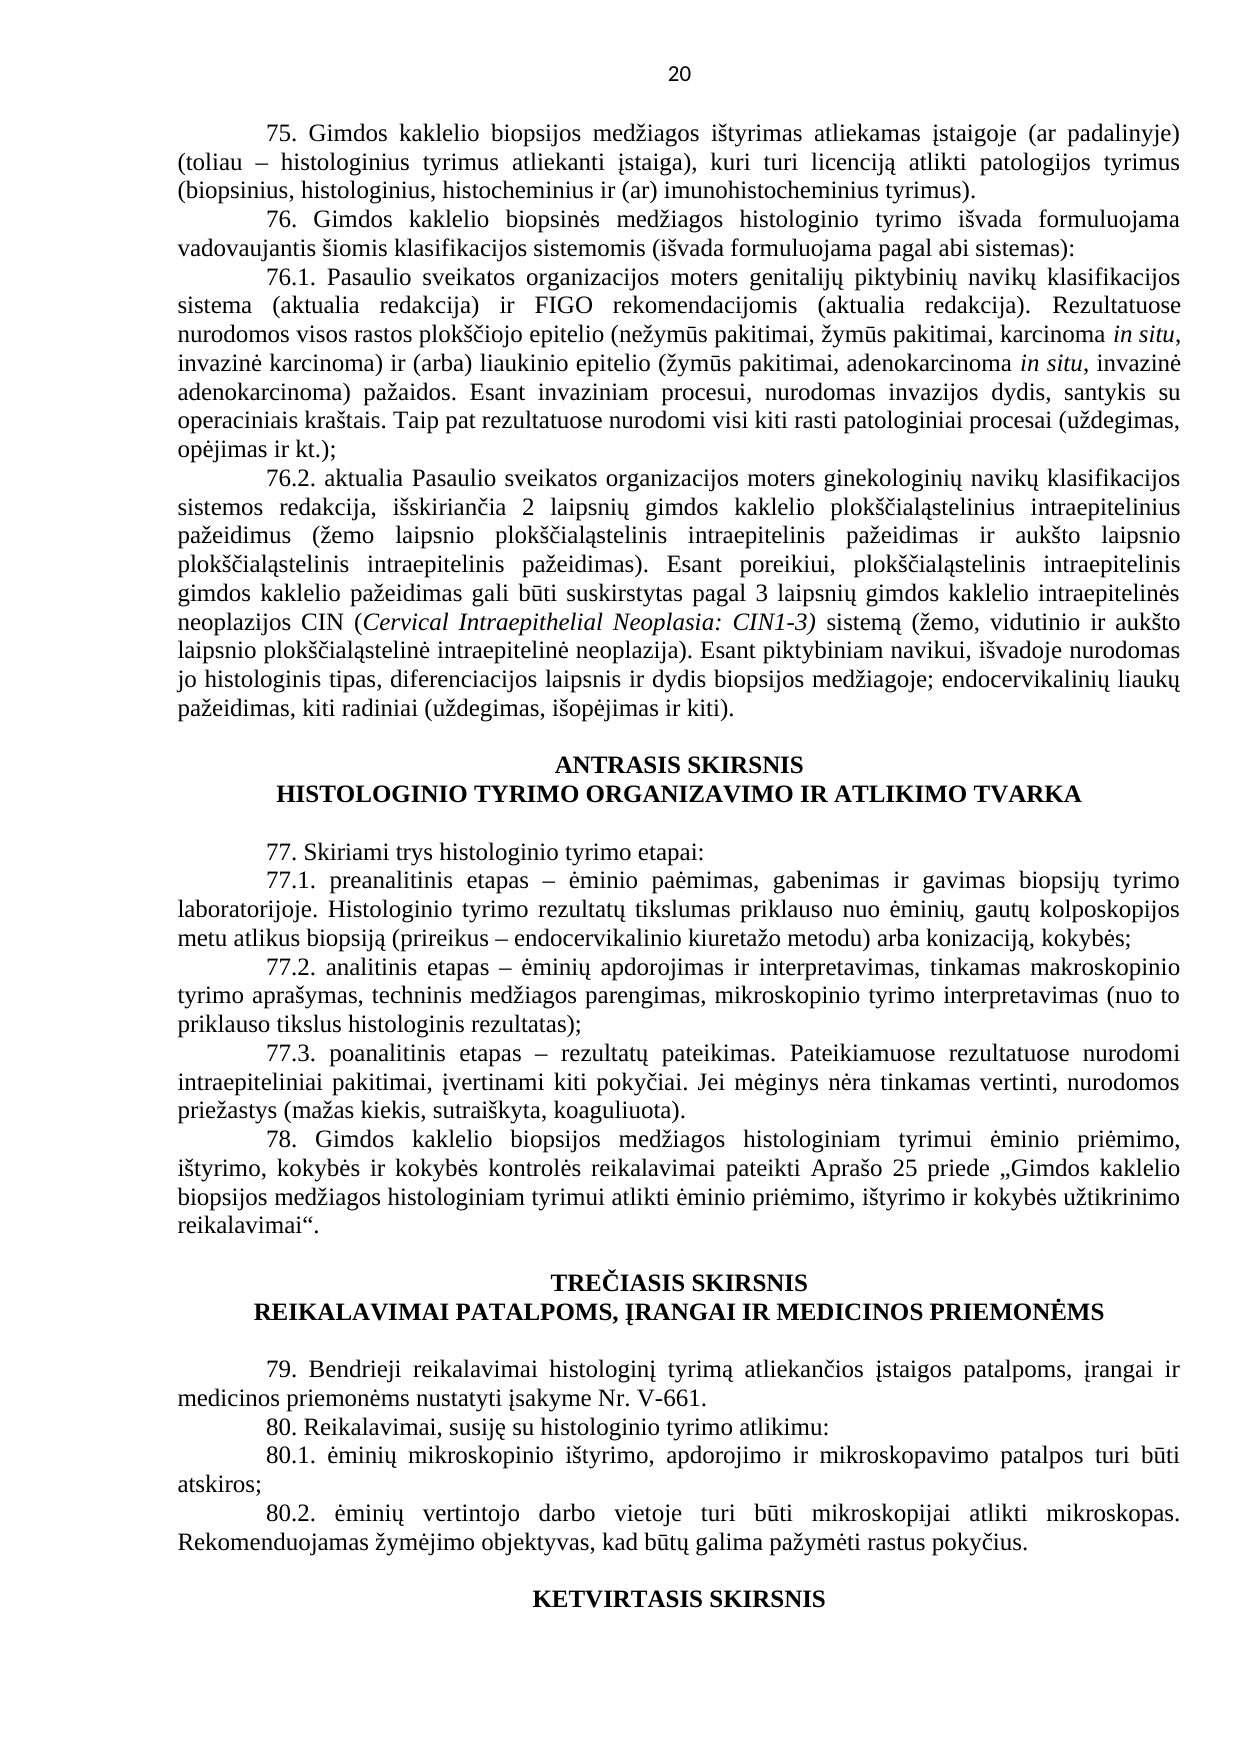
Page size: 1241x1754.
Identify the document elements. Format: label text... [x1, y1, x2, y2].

text KETVIRTASIS SKIRSNIS [177, 1584, 1181, 1613]
text TREČIASIS SKIRSNIS [177, 1268, 1181, 1297]
text 77. Skiriami trys histologinio tyrimo etapai: [177, 837, 1181, 866]
text 79. Bendrieji reikalavimai histologinį tyrimą atliekančios įstaigos patalpoms, įrangai ir medicinos priemonėms nustatyti įsakyme Nr. V-661. [177, 1354, 1181, 1412]
text 80.1. ėminių mikroskopinio ištyrimo, apdorojimo ir mikroskopavimo patalpos turi būti atskiros; [177, 1441, 1181, 1498]
text REIKALAVIMAI PATALPOMS, ĮRANGAI IR MEDICINOS PRIEMONĖMS [177, 1297, 1181, 1326]
text 80.2. ėminių vertintojo darbo vietoje turi būti mikroskopijai atlikti mikroskopas. Rekomenduojamas žymėjimo objektyvas, kad būtų galima pažymėti rastus pokyčius. [177, 1498, 1181, 1556]
text 77.2. analitinis etapas – ėminių apdorojimas ir interpretavimas, tinkamas makroskopinio tyrimo aprašymas, techninis medžiagos parengimas, mikroskopinio tyrimo interpretavimas (nuo to priklauso tikslus histologinis rezultatas); [177, 952, 1181, 1038]
text 76.2. aktualia Pasaulio sveikatos organizacijos moters ginekologinių navikų klasifikacijos sistemos redakcija, išskiriančia 2 laipsnių gimdos kaklelio plokščialąstelinius intraepitelinius pažeidimus (žemo laipsnio plokščialąstelinis intraepitelinis pažeidimas ir aukšto laipsnio plokščialąstelinis intraepitelinis pažeidimas). Esant poreikiui, plokščialąstelinis intraepitelinis gimdos kaklelio pažeidimas gali būti suskirstytas pagal 3 laipsnių gimdos kaklelio intraepitelinės neoplazijos CIN (Cervical Intraepithelial Neoplasia: CIN1-3) sistemą (žemo, vidutinio ir aukšto laipsnio plokščialąstelinė intraepitelinė neoplazija). Esant piktybiniam navikui, išvadoje nurodomas jo histologinis tipas, diferenciacijos laipsnis ir dydis biopsijos medžiagoje; endocervikalinių liaukų pažeidimas, kiti radiniai (uždegimas, išopėjimas ir kiti). [177, 463, 1181, 722]
text 77.1. preanalitinis etapas – ėminio paėmimas, gabenimas ir gavimas biopsijų tyrimo laboratorijoje. Histologinio tyrimo rezultatų tikslumas priklauso nuo ėminių, gautų kolposkopijos metu atlikus biopsiją (prireikus – endocervikalinio kiuretažo metodu) arba konizaciją, kokybės; [177, 866, 1181, 952]
text 76. Gimdos kaklelio biopsinės medžiagos histologinio tyrimo išvada formuluojama vadovaujantis šiomis klasifikacijos sistemomis (išvada formuluojama pagal abi sistemas): [177, 204, 1181, 262]
text 80. Reikalavimai, susiję su histologinio tyrimo atlikimu: [177, 1412, 1181, 1441]
text 75. Gimdos kaklelio biopsijos medžiagos ištyrimas atliekamas įstaigoje (ar padalinyje) (toliau – histologinius tyrimus atliekanti įstaiga), kuri turi licenciją atlikti patologijos tyrimus (biopsinius, histologinius, histocheminius ir (ar) imunohistocheminius tyrimus). [177, 118, 1181, 204]
text ANTRASIS SKIRSNIS [177, 751, 1181, 779]
text HISTOLOGINIO TYRIMO ORGANIZAVIMO IR ATLIKIMO TVARKA [177, 779, 1181, 808]
text 77.3. poanalitinis etapas – rezultatų pateikimas. Pateikiamuose rezultatuose nurodomi intraepiteliniai pakitimai, įvertinami kiti pokyčiai. Jei mėginys nėra tinkamas vertinti, nurodomos priežastys (mažas kiekis, sutraiškyta, koaguliuota). [177, 1038, 1181, 1124]
text 76.1. Pasaulio sveikatos organizacijos moters genitalijų piktybinių navikų klasifikacijos sistema (aktualia redakcija) ir FIGO rekomendacijomis (aktualia redakcija). Rezultatuose nurodomos visos rastos plokščiojo epitelio (nežymūs pakitimai, žymūs pakitimai, karcinoma in situ, invazinė karcinoma) ir (arba) liaukinio epitelio (žymūs pakitimai, adenokarcinoma in situ, invazinė adenokarcinoma) pažaidos. Esant invaziniam procesui, nurodomas invazijos dydis, santykis su operaciniais kraštais. Taip pat rezultatuose nurodomi visi kiti rasti patologiniai procesai (uždegimas, opėjimas ir kt.); [177, 262, 1181, 463]
text 78. Gimdos kaklelio biopsijos medžiagos histologiniam tyrimui ėminio priėmimo, ištyrimo, kokybės ir kokybės kontrolės reikalavimai pateikti Aprašo 25 priede „Gimdos kaklelio biopsijos medžiagos histologiniam tyrimui atlikti ėminio priėmimo, ištyrimo ir kokybės užtikrinimo reikalavimai“. [177, 1124, 1181, 1239]
